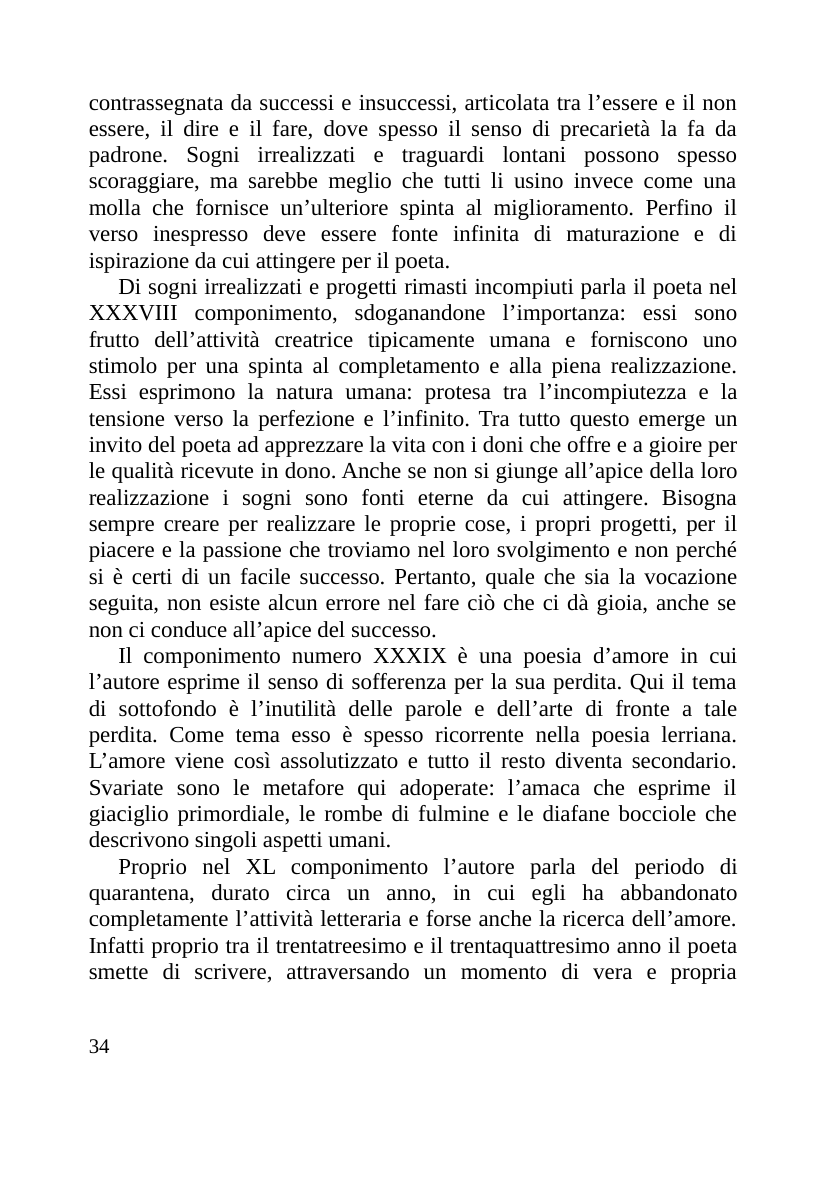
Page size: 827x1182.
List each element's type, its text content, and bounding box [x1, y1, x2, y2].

text Proprio nel XL componimento l’autore parla del periodo di quarantena, durato circa un anno, in cui egli ha abbandonato completamente l’attività letteraria e forse anche la ricerca dell’amore. Infatti proprio tra il trentatreesimo e il trentaquattresimo anno il poeta smette di scrivere, attraversando un momento di vera e propria [88, 853, 738, 984]
text contrassegnata da successi e insuccessi, articolata tra l’essere e il non essere, il dire e il fare, dove spesso il senso di precarietà la fa da padrone. Sogni irrealizzati e traguardi lontani possono spesso scoraggiare, ma sarebbe meglio che tutti li usino invece come una molla che fornisce un’ulteriore spinta al miglioramento. Perfino il verso inespresso deve essere fonte infinita di maturazione e di ispirazione da cui attingere per il poeta. [88, 88, 738, 273]
text Di sogni irrealizzati e progetti rimasti incompiuti parla il poeta nel XXXVIII componimento, sdoganandone l’importanza: essi sono frutto dell’attività creatrice tipicamente umana e forniscono uno stimolo per una spinta al completamento e alla piena realizzazione. Essi esprimono la natura umana: protesa tra l’incompiutezza e la tensione verso la perfezione e l’infinito. Tra tutto questo emerge un invito del poeta ad apprezzare la vita con i doni che offre e a gioire per le qualità ricevute in dono. Anche se non si giunge all’apice della loro realizzazione i sogni sono fonti eterne da cui attingere. Bisogna sempre creare per realizzare le proprie cose, i propri progetti, per il piacere e la passione che troviamo nel loro svolgimento e non perché si è certi di un facile successo. Pertanto, quale che sia la vocazione seguita, non esiste alcun errore nel fare ciò che ci dà gioia, anche se non ci conduce all’apice del successo. [88, 273, 738, 642]
text Il componimento numero XXXIX è una poesia d’amore in cui l’autore esprime il senso di sofferenza per la sua perdita. Qui il tema di sottofondo è l’inutilità delle parole e dell’arte di fronte a tale perdita. Come tema esso è spesso ricorrente nella poesia lerriana. L’amore viene così assolutizzato e tutto il resto diventa secondario. Svariate sono le metafore qui adoperate: l’amaca che esprime il giaciglio primordiale, le rombe di fulmine e le diafane bocciole che descrivono singoli aspetti umani. [88, 642, 738, 853]
